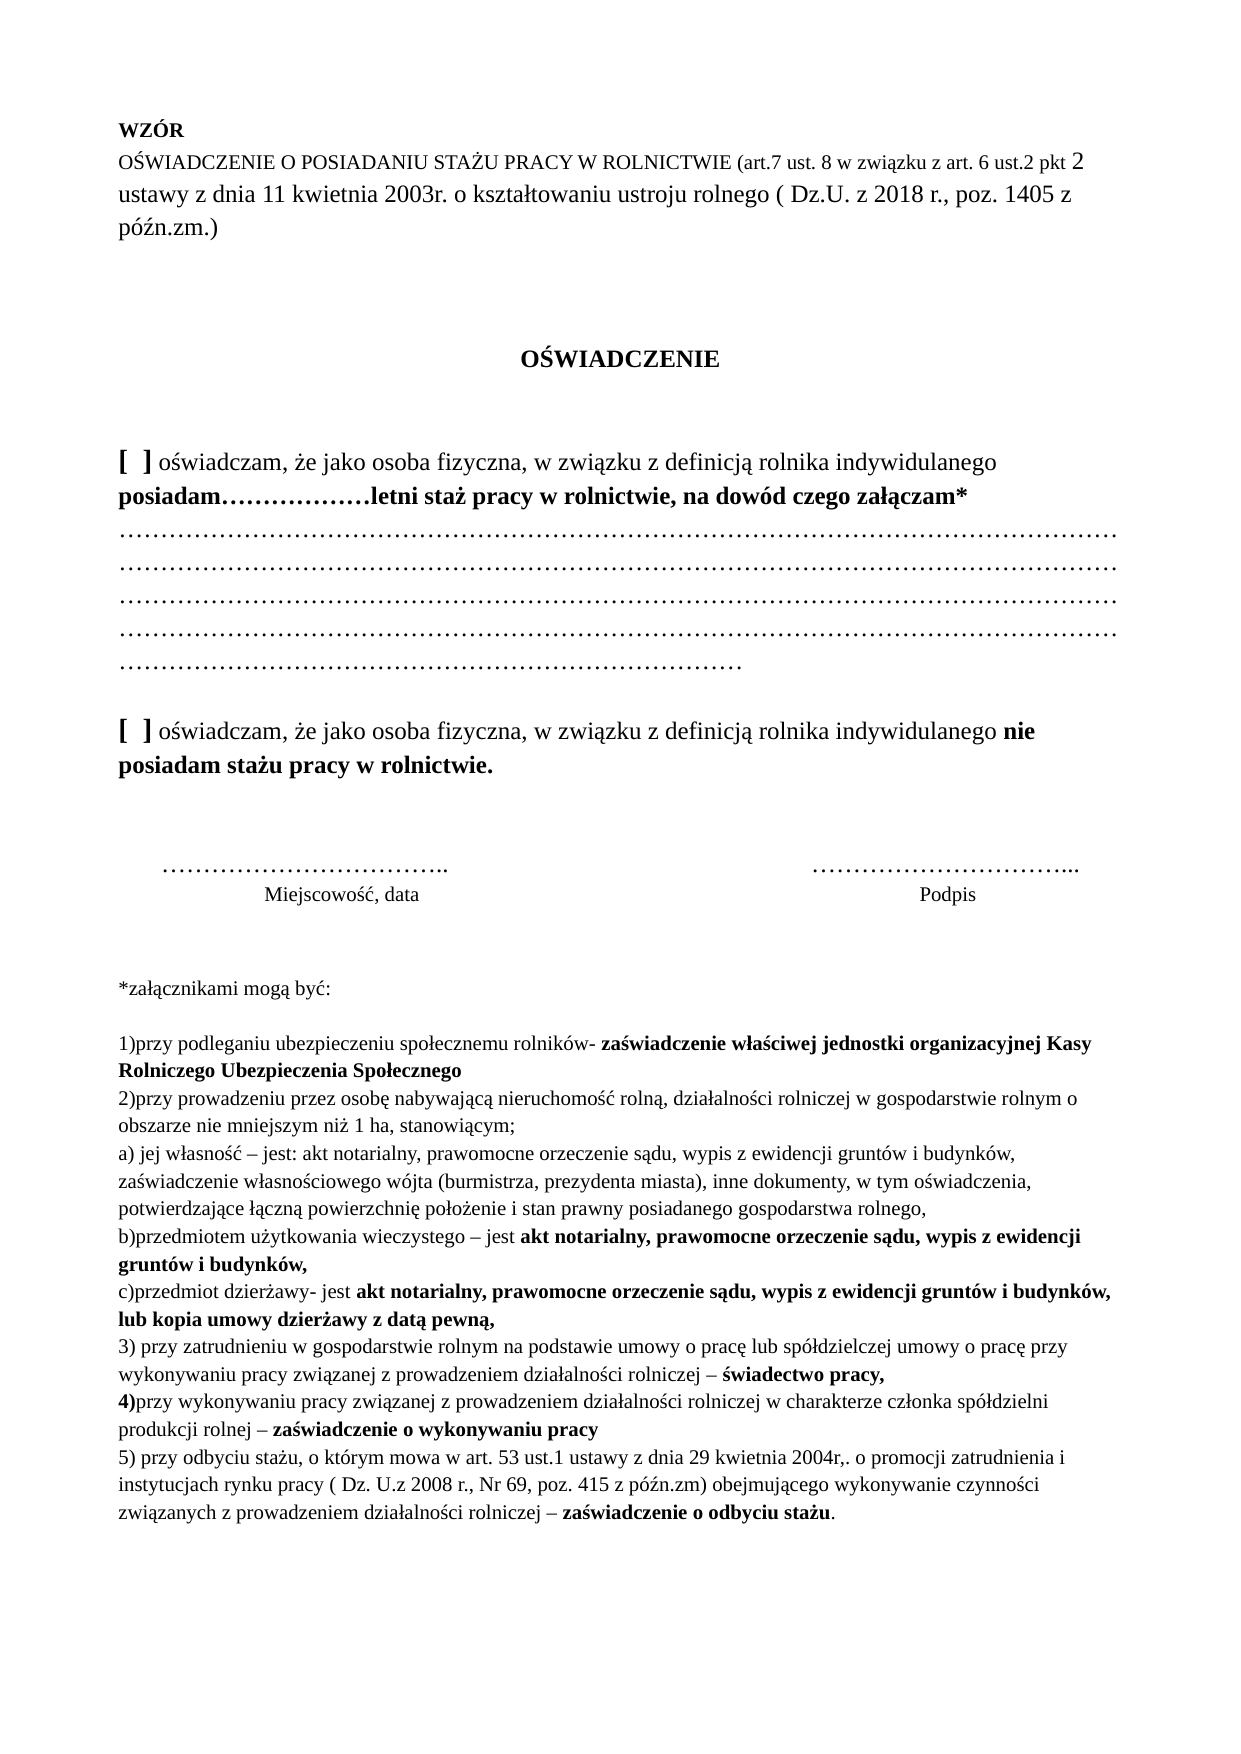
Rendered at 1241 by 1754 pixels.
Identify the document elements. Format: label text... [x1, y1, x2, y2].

text b)przedmiotem użytkowania wieczystego – jest akt notarialny, prawomocne orzeczenie sądu, wypis z ewidencji gruntów i budynków, [118, 1224, 1122, 1276]
text OŚWIADCZENIE [118, 344, 1122, 373]
text …………………………………………………………………………………………………………………………………………………………………………………………………………………………………………………………………………………………………………………………………………………………………………………………………………………………………………………………………………………………………………… [118, 514, 1122, 674]
text c)przedmiot dzierżawy- jest akt notarialny, prawomocne orzeczenie sądu, wypis z ewidencji gruntów i budynków, lub kopia umowy dzierżawy z datą pewną, [118, 1279, 1122, 1331]
text 5) przy odbyciu stażu, o którym mowa w art. 53 ust.1 ustawy z dnia 29 kwietnia 2004r,. o promocji zatrudnienia i instytucjach rynku pracy ( Dz. U.z 2008 r., Nr 69, poz. 415 z późn.zm) obejmującego wykonywanie czynności związanych z prowadzeniem działalności rolniczej – zaświadczenie o odbyciu stażu. [118, 1445, 1122, 1524]
text [ ] oświadczam, że jako osoba fizyczna, w związku z definicją rolnika indywidulanego nie posiadam stażu pracy w rolnictwie. [118, 712, 1122, 778]
text 2)przy prowadzeniu przez osobę nabywającą nieruchomość rolną, działalności rolniczej w gospodarstwie rolnym o obszarze nie mniejszym niż 1 ha, stanowiącym; [118, 1086, 1122, 1137]
text 1)przy podleganiu ubezpieczeniu społecznemu rolników- zaświadczenie właściwej jednostki organizacyjnej Kasy Rolniczego Ubezpieczenia Społecznego [118, 1003, 1122, 1082]
text a) jej własność – jest: akt notarialny, prawomocne orzeczenie sądu, wypis z ewidencji gruntów i budynków, zaświadczenie własnościowego wójta (burmistrza, prezydenta miasta), inne dokumenty, w tym oświadczenia, potwierdzające łączną powierzchnię położenie i stan prawny posiadanego gospodarstwa rolnego, [118, 1141, 1122, 1220]
text …………………………….. …………………………... [118, 849, 1122, 877]
text *załącznikami mogą być: [118, 975, 1122, 999]
text [ ] oświadczam, że jako osoba fizyczna, w związku z definicją rolnika indywidulanego posiadam………………letni staż pracy w rolnictwie, na dowód czego załączam* [118, 443, 1122, 509]
text Miejscowość, data Podpis [118, 882, 1122, 906]
text OŚWIADCZENIE O POSIADANIU STAŻU PRACY W ROLNICTWIE (art.7 ust. 8 w związku z art. 6 ust.2 pkt 2 ustawy z dnia 11 kwietnia 2003r. o kształtowaniu ustroju rolnego ( Dz.U. z 2018 r., poz. 1405 z późn.zm.) [118, 146, 1122, 241]
text 4)przy wykonywaniu pracy związanej z prowadzeniem działalności rolniczej w charakterze członka spółdzielni produkcji rolnej – zaświadczenie o wykonywaniu pracy [118, 1389, 1122, 1441]
text 3) przy zatrudnieniu w gospodarstwie rolnym na podstawie umowy o pracę lub spółdzielczej umowy o pracę przy wykonywaniu pracy związanej z prowadzeniem działalności rolniczej – świadectwo pracy, [118, 1334, 1122, 1386]
text WZÓR [118, 118, 1122, 142]
